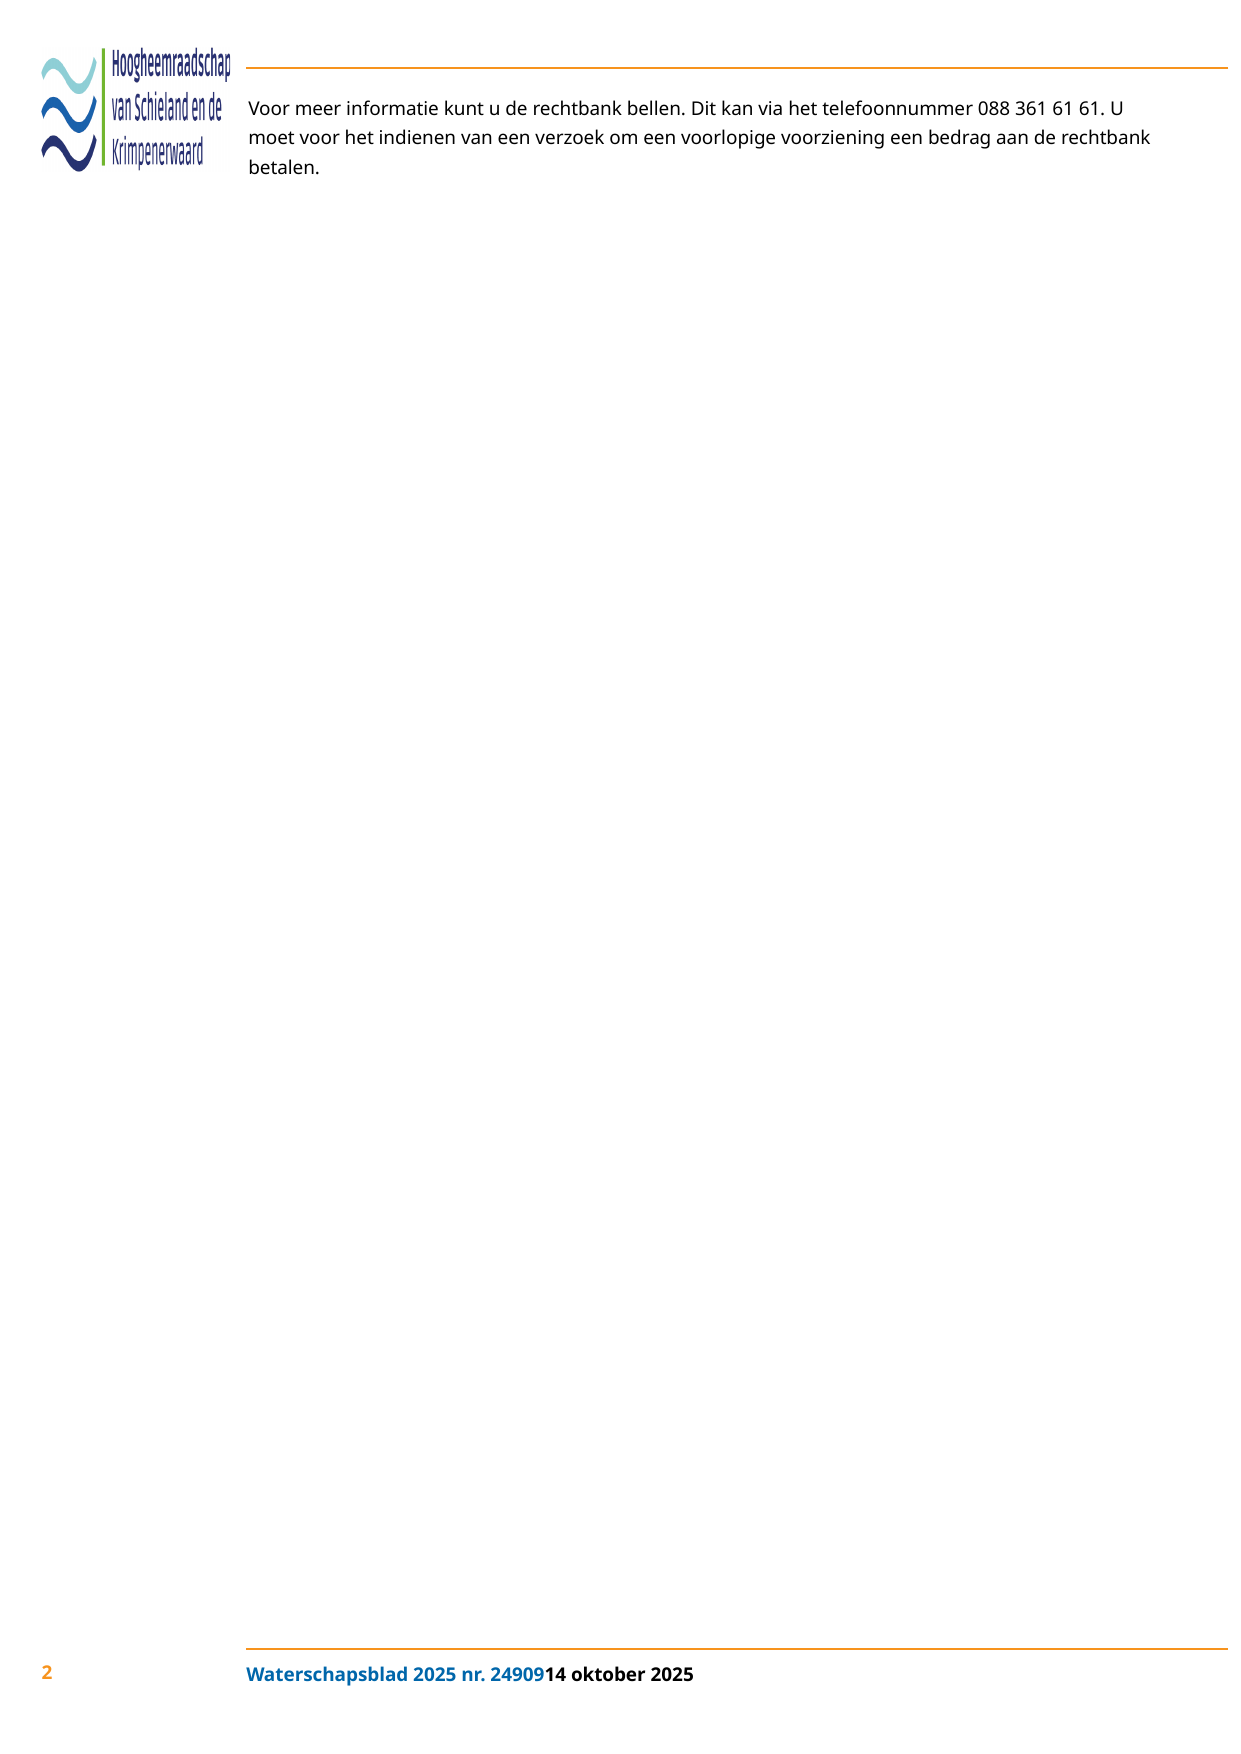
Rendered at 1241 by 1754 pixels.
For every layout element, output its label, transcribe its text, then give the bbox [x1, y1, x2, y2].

picture [41, 47, 231, 172]
text Voor meer informatie kunt u de rechtbank bellen. Dit kan via het telefoonnummer 088 361 61 61. U moet voor het indienen van een verzoek om een voorlopige voorziening een bedrag aan de rechtbank betalen. [248, 95, 1152, 180]
